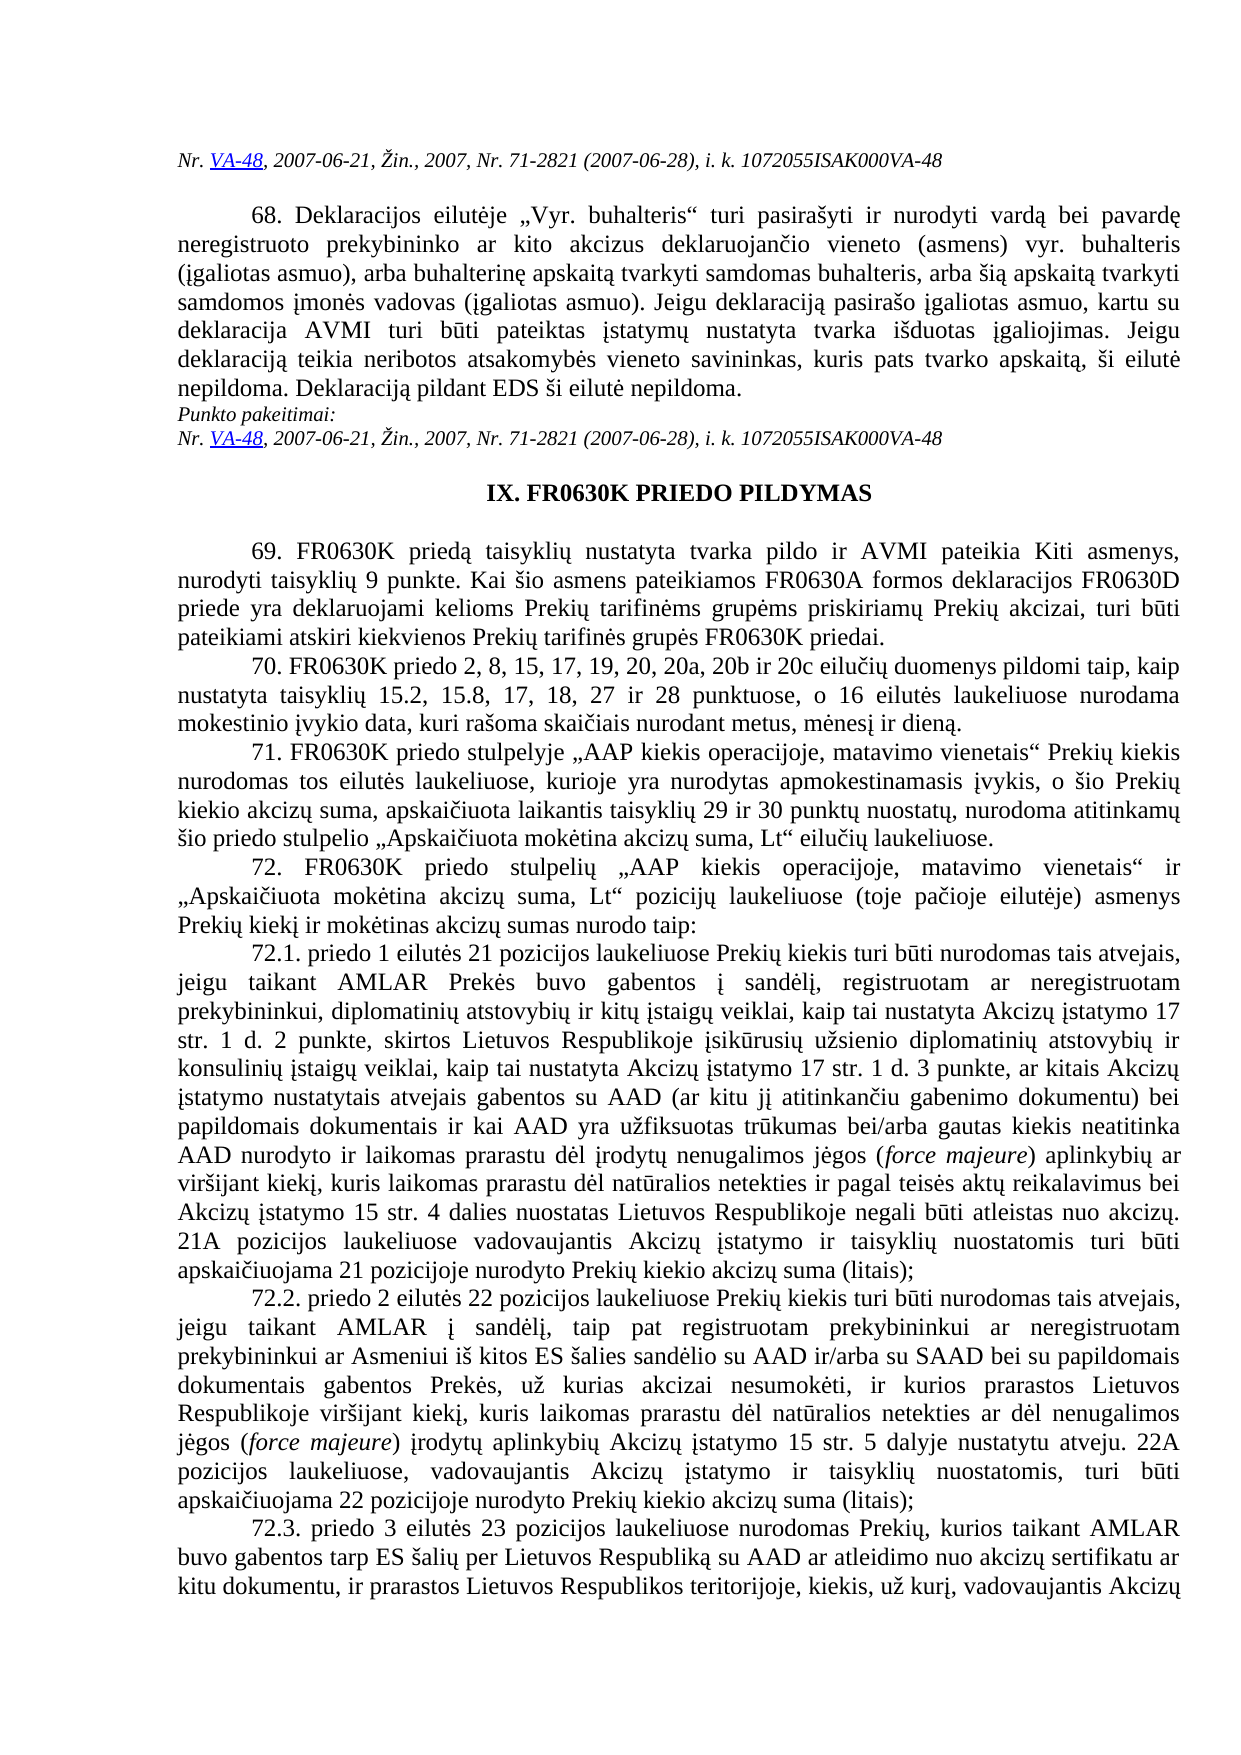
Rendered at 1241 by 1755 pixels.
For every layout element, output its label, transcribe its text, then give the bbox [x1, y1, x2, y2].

text 68. Deklaracijos eilutėje „Vyr. buhalteris“ turi pasirašyti ir nurodyti vardą bei pavardę neregistruoto prekybininko ar kito akcizus deklaruojančio vieneto (asmens) vyr. buhalteris (įgaliotas asmuo), arba buhalterinę apskaitą tvarkyti samdomas buhalteris, arba šią apskaitą tvarkyti samdomos įmonės vadovas (įgaliotas asmuo). Jeigu deklaraciją pasirašo įgaliotas asmuo, kartu su deklaracija AVMI turi būti pateiktas įstatymų nustatyta tvarka išduotas įgaliojimas. Jeigu deklaraciją teikia neribotos atsakomybės vieneto savininkas, kuris pats tvarko apskaitą, ši eilutė nepildoma. Deklaraciją pildant EDS ši eilutė nepildoma. [177, 200, 1181, 402]
text 71. FR0630K priedo stulpelyje „AAP kiekis operacijoje, matavimo vienetais“ Prekių kiekis nurodomas tos eilutės laukeliuose, kurioje yra nurodytas apmokestinamasis įvykis, o šio Prekių kiekio akcizų suma, apskaičiuota laikantis taisyklių 29 ir 30 punktų nuostatų, nurodoma atitinkamų šio priedo stulpelio „Apskaičiuota mokėtina akcizų suma, Lt“ eilučių laukeliuose. [177, 737, 1181, 852]
text 69. FR0630K priedą taisyklių nustatyta tvarka pildo ir AVMI pateikia Kiti asmenys, nurodyti taisyklių 9 punkte. Kai šio asmens pateikiamos FR0630A formos deklaracijos FR0630D priede yra deklaruojami kelioms Prekių tarifinėms grupėms priskiriamų Prekių akcizai, turi būti pateikiami atskiri kiekvienos Prekių tarifinės grupės FR0630K priedai. [177, 536, 1181, 651]
text 72. FR0630K priedo stulpelių „AAP kiekis operacijoje, matavimo vienetais“ ir „Apskaičiuota mokėtina akcizų suma, Lt“ pozicijų laukeliuose (toje pačioje eilutėje) asmenys Prekių kiekį ir mokėtinas akcizų sumas nurodo taip: [177, 852, 1181, 938]
text Nr. VA-48, 2007-06-21, Žin., 2007, Nr. 71-2821 (2007-06-28), i. k. 1072055ISAK000VA-48 [177, 426, 1181, 450]
text 70. FR0630K priedo 2, 8, 15, 17, 19, 20, 20a, 20b ir 20c eilučių duomenys pildomi taip, kaip nustatyta taisyklių 15.2, 15.8, 17, 18, 27 ir 28 punktuose, o 16 eilutės laukeliuose nurodama mokestinio įvykio data, kuri rašoma skaičiais nurodant metus, mėnesį ir dieną. [177, 651, 1181, 737]
text 72.1. priedo 1 eilutės 21 pozicijos laukeliuose Prekių kiekis turi būti nurodomas tais atvejais, jeigu taikant AMLAR Prekės buvo gabentos į sandėlį, registruotam ar neregistruotam prekybininkui, diplomatinių atstovybių ir kitų įstaigų veiklai, kaip tai nustatyta Akcizų įstatymo 17 str. 1 d. 2 punkte, skirtos Lietuvos Respublikoje įsikūrusių užsienio diplomatinių atstovybių ir konsulinių įstaigų veiklai, kaip tai nustatyta Akcizų įstatymo 17 str. 1 d. 3 punkte, ar kitais Akcizų įstatymo nustatytais atvejais gabentos su AAD (ar kitu jį atitinkančiu gabenimo dokumentu) bei papildomais dokumentais ir kai AAD yra užfiksuotas trūkumas bei/arba gautas kiekis neatitinka AAD nurodyto ir laikomas prarastu dėl įrodytų nenugalimos jėgos (force majeure) aplinkybių ar viršijant kiekį, kuris laikomas prarastu dėl natūralios netekties ir pagal teisės aktų reikalavimus bei Akcizų įstatymo 15 str. 4 dalies nuostatas Lietuvos Respublikoje negali būti atleistas nuo akcizų. 21A pozicijos laukeliuose vadovaujantis Akcizų įstatymo ir taisyklių nuostatomis turi būti apskaičiuojama 21 pozicijoje nurodyto Prekių kiekio akcizų suma (litais); [177, 938, 1181, 1283]
text 72.2. priedo 2 eilutės 22 pozicijos laukeliuose Prekių kiekis turi būti nurodomas tais atvejais, jeigu taikant AMLAR į sandėlį, taip pat registruotam prekybininkui ar neregistruotam prekybininkui ar Asmeniui iš kitos ES šalies sandėlio su AAD ir/arba su SAAD bei su papildomais dokumentais gabentos Prekės, už kurias akcizai nesumokėti, ir kurios prarastos Lietuvos Respublikoje viršijant kiekį, kuris laikomas prarastu dėl natūralios netekties ar dėl nenugalimos jėgos (force majeure) įrodytų aplinkybių Akcizų įstatymo 15 str. 5 dalyje nustatytu atveju. 22A pozicijos laukeliuose, vadovaujantis Akcizų įstatymo ir taisyklių nuostatomis, turi būti apskaičiuojama 22 pozicijoje nurodyto Prekių kiekio akcizų suma (litais); [177, 1283, 1181, 1513]
text 72.3. priedo 3 eilutės 23 pozicijos laukeliuose nurodomas Prekių, kurios taikant AMLAR buvo gabentos tarp ES šalių per Lietuvos Respubliką su AAD ar atleidimo nuo akcizų sertifikatu ar kitu dokumentu, ir prarastos Lietuvos Respublikos teritorijoje, kiekis, už kurį, vadovaujantis Akcizų [177, 1513, 1181, 1600]
text Nr. VA-48, 2007-06-21, Žin., 2007, Nr. 71-2821 (2007-06-28), i. k. 1072055ISAK000VA-48 [177, 148, 1181, 172]
text IX. FR0630K PRIEDO PILDYMAS [177, 478, 1181, 507]
text Punkto pakeitimai: [177, 402, 1181, 426]
